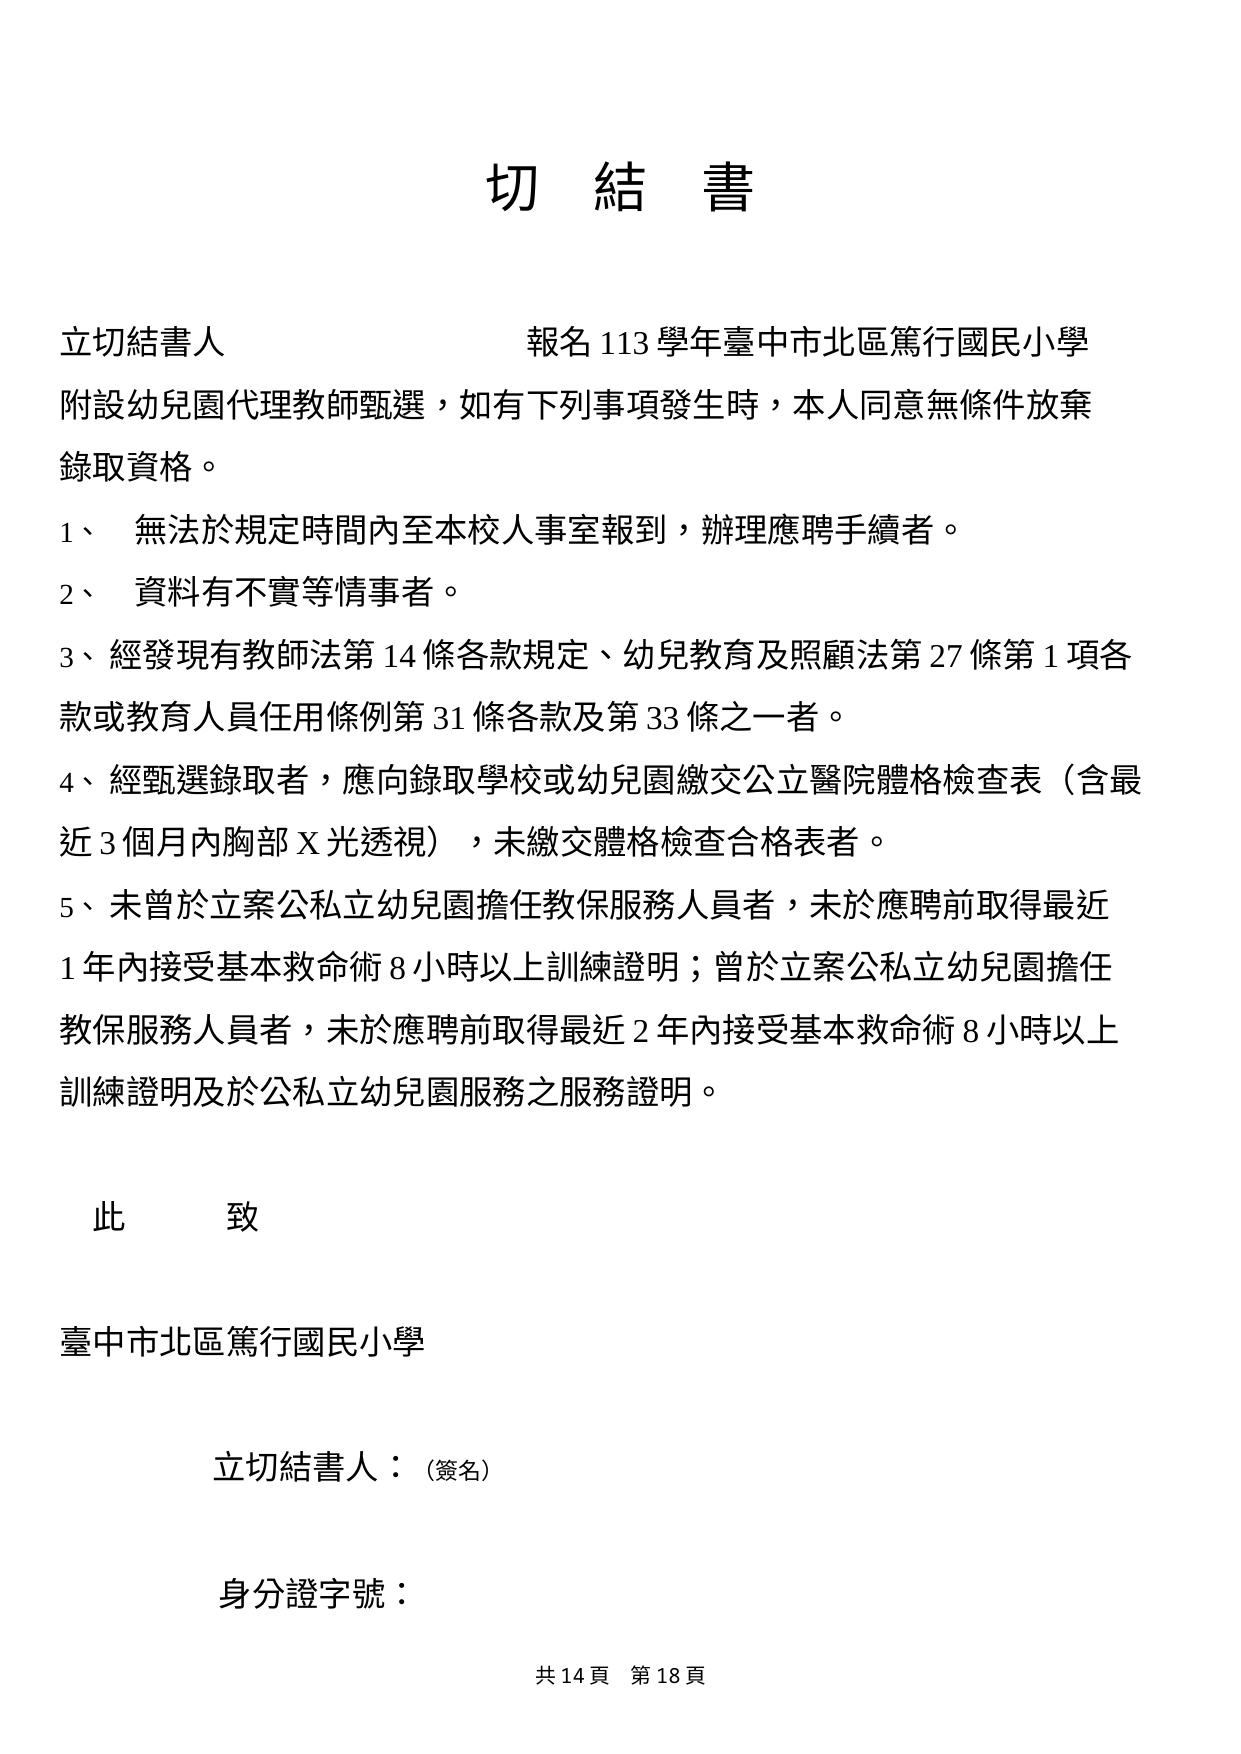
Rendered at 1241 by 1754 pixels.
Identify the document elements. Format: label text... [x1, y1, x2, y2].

list 未曾於立案公私立幼兒園擔任教保服務人員者，未於應聘前取得最近1年內接受基本救命術8小時以上訓練證明；曾於立案公私立幼兒園擔任教保服務人員者，未於應聘前取得最近2年內接受基本救命術8小時以上訓練證明及於公私立幼兒園服務之服務證明。 [59, 861, 1122, 1111]
text 立切結書人：（簽名） [59, 1423, 1181, 1486]
list 經甄選錄取者，應向錄取學校或幼兒園繳交公立醫院體格檢查表（含最近3個月內胸部X光透視），未繳交體格檢查合格表者。 [59, 736, 1152, 861]
text 臺中市北區篤行國民小學 [59, 1298, 1181, 1361]
text 此 致 [59, 1173, 1181, 1236]
list 無法於規定時間內至本校人事室報到，辦理應聘手續者。 [59, 486, 1181, 548]
text 身分證字號： [59, 1548, 1181, 1611]
list 資料有不實等情事者。 [59, 548, 1181, 611]
text 切 結 書 [59, 111, 1181, 236]
text 立切結書人 報名113學年臺中市北區篤行國民小學附設幼兒園代理教師甄選，如有下列事項發生時，本人同意無條件放棄錄取資格。 [59, 298, 1108, 486]
list 經發現有教師法第14條各款規定、幼兒教育及照顧法第27條第1項各款或教育人員任用條例第31條各款及第33條之一者。 [59, 611, 1137, 736]
